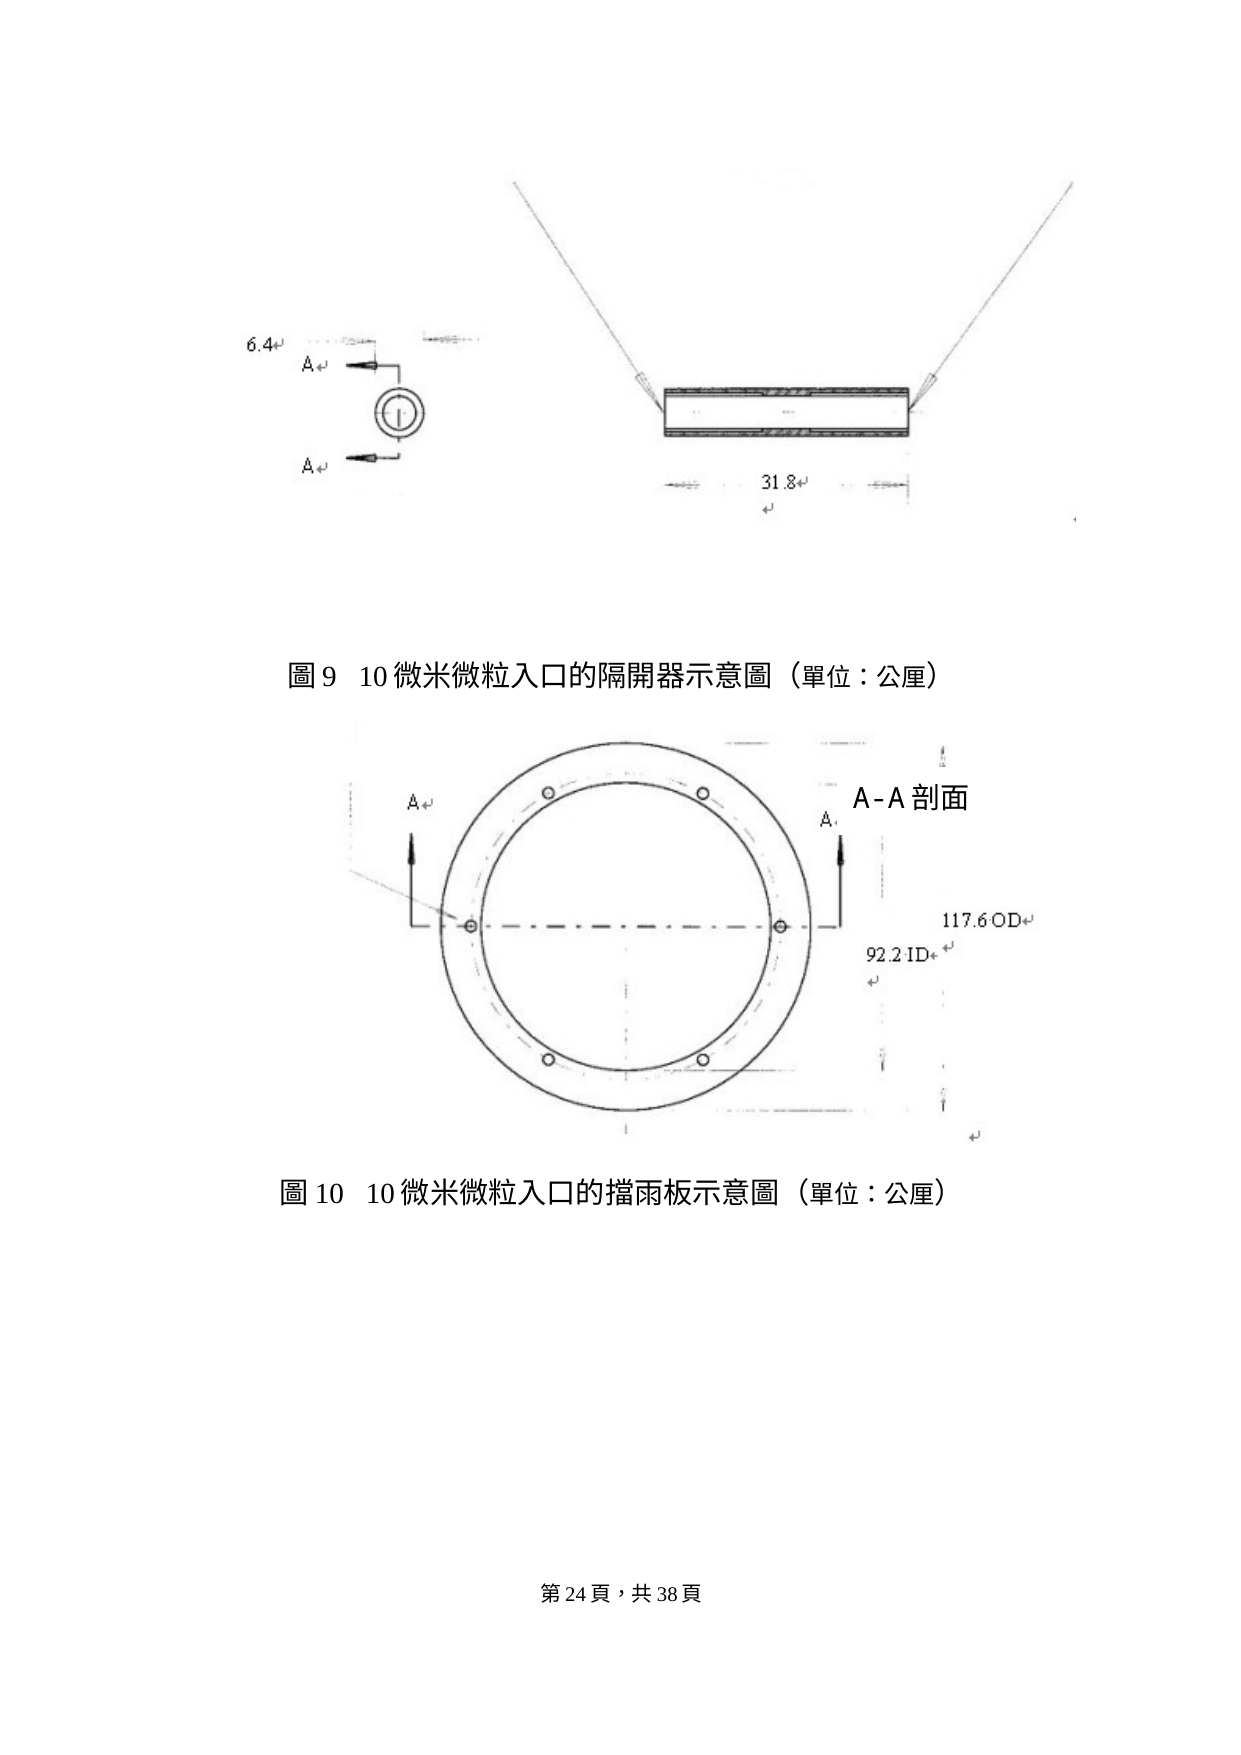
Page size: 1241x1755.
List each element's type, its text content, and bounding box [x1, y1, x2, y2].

text 圖9 10微米微粒入口的隔開器示意圖（單位：公厘） [150, 653, 1093, 695]
text 圖10 10微米微粒入口的擋雨板示意圖（單位：公厘） [150, 1170, 1093, 1212]
picture [229, 159, 1077, 569]
text A-A剖面 [852, 774, 985, 817]
picture [200, 720, 1049, 1145]
